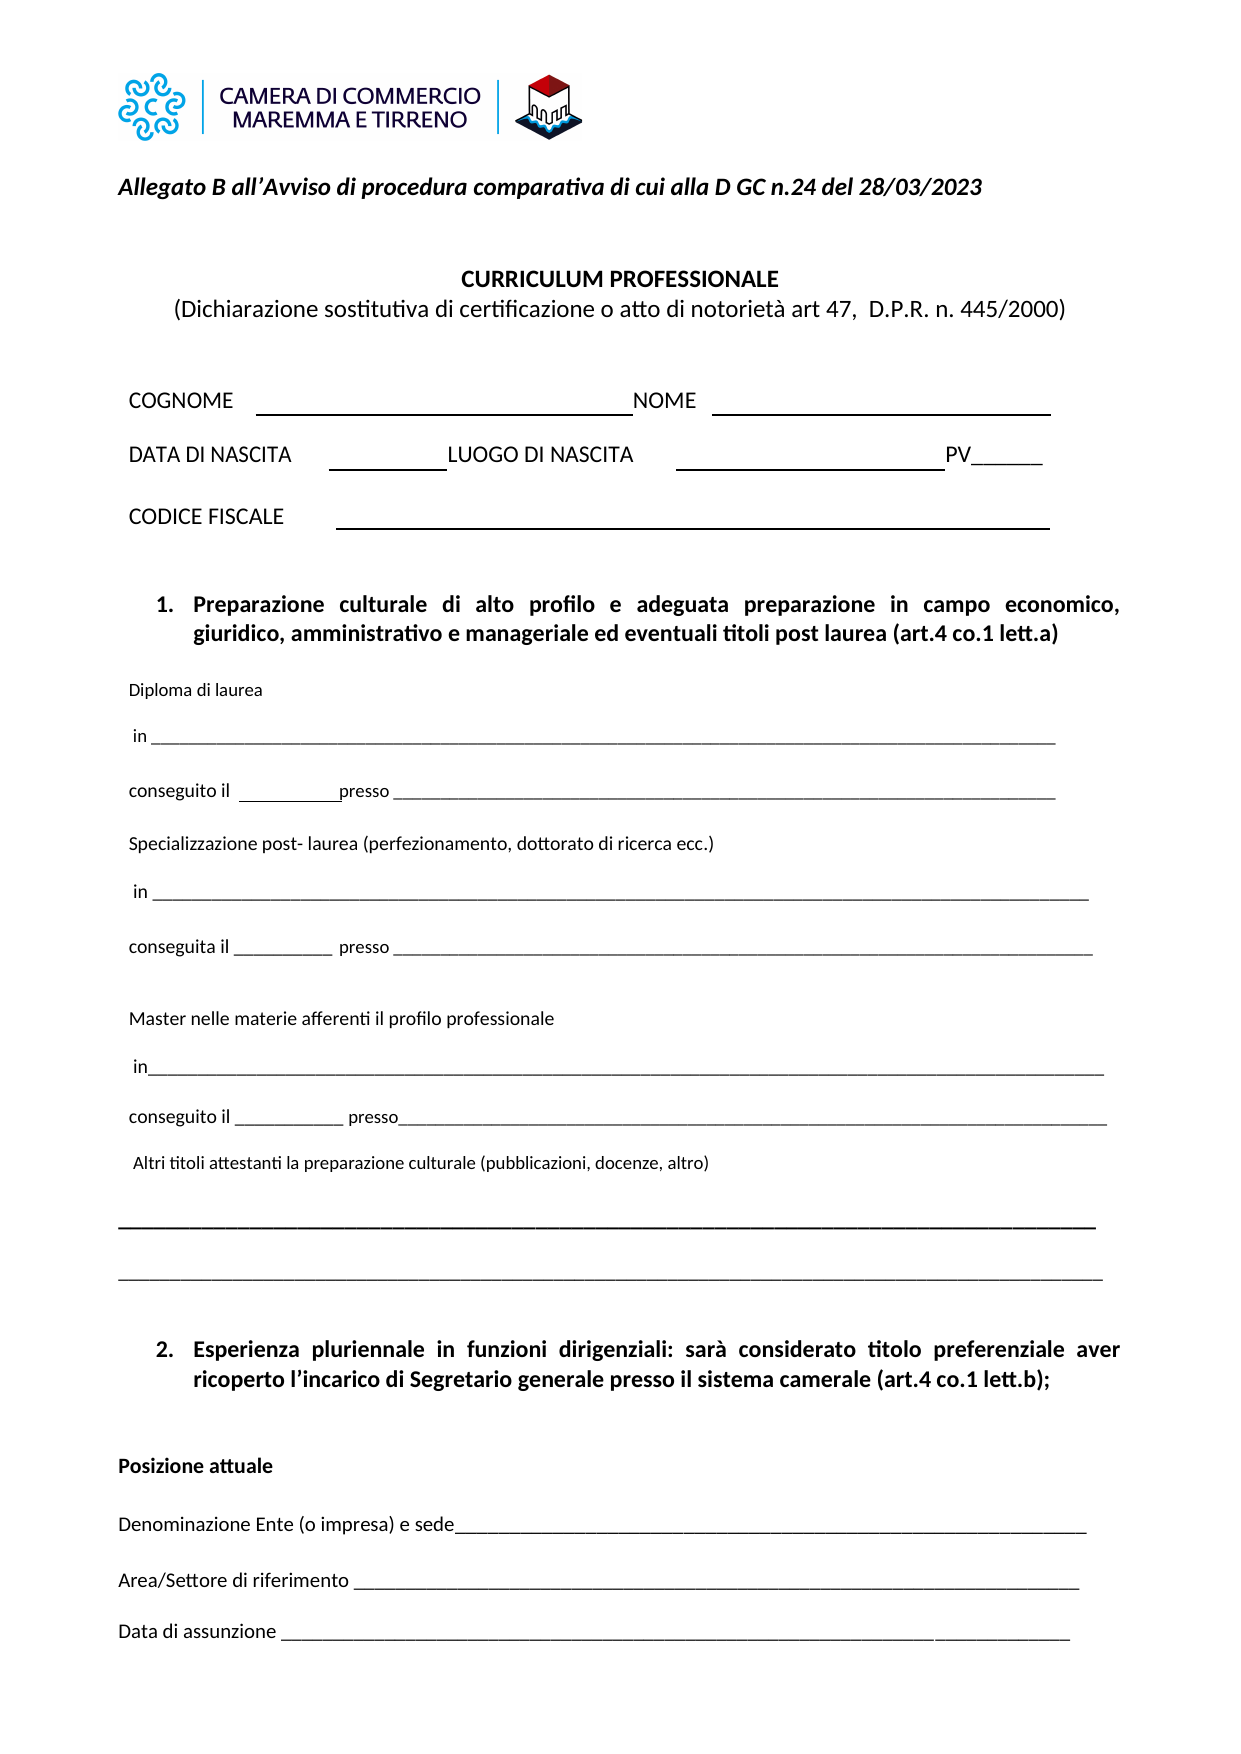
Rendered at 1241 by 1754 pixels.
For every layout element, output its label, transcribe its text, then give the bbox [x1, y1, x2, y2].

text conseguito il ___________ presso____________________________________________________________________________ [129, 1103, 1122, 1128]
text CURRICULUM PROFESSIONALE [118, 263, 1122, 293]
table_cell [329, 416, 447, 468]
table_header [256, 385, 633, 414]
table_header NOME [633, 385, 712, 414]
text Altri titoli attestanti la preparazione culturale (pubblicazioni, docenze, altro) [133, 1151, 1122, 1174]
text _______________________________________________________________________________________________ [118, 1258, 1122, 1283]
table_header [712, 385, 1051, 414]
text CODICE FISCALE [128, 501, 1122, 530]
table_header COGNOME [129, 385, 256, 414]
text Posizione attuale [118, 1453, 1122, 1479]
picture [118, 73, 583, 141]
text Denominazione Ente (o impresa) e sede__________________________________________________________ [118, 1510, 1122, 1537]
text Specializzazione post- laurea (perfezionamento, dottorato di ricerca ecc.) [128, 831, 1122, 855]
list Preparazione culturale di alto profilo e adeguata preparazione in campo economico, giuridico, amministrativo e manageriale ed eventuali titoli post laurea (art.4 co.1 lett.a) [156, 589, 1122, 647]
text conseguita il __________ presso ___________________________________________________________________________ [128, 934, 1122, 959]
table_cell DATA DI NASCITA [129, 414, 328, 468]
text in _______________________________________________________________________________________________ [128, 879, 1122, 903]
text Data di assunzione ____________________________________________________________________________ [118, 1618, 1122, 1643]
table_cell LUOGO DI NASCITA [447, 414, 676, 468]
text (Dichiarazione sostitutiva di certificazione o atto di notorietà art 47, D.P.R. n. 445/2000) [118, 293, 1122, 324]
text Master nelle materie afferenti il profilo professionale [128, 1006, 1122, 1030]
text Area/Settore di riferimento ______________________________________________________________________ [118, 1567, 1122, 1592]
table_cell PV______ [945, 416, 1051, 468]
table_cell [676, 414, 945, 468]
text __________________________________________________________________________________ [118, 1203, 1122, 1233]
text in _________________________________________________________________________________________________ [128, 724, 1122, 747]
text in_________________________________________________________________________________________________ [128, 1054, 1122, 1079]
text Diploma di laurea [128, 678, 1122, 701]
list Esperienza pluriennale in funzioni dirigenziali: sarà considerato titolo preferenziale aver ricoperto l’incarico di Segretario generale presso il sistema camerale (art.4 co.1 lett.b); [156, 1334, 1122, 1393]
text conseguito il presso _______________________________________________________________________ [128, 777, 1122, 803]
text Allegato B all’Avviso di procedura comparativa di cui alla D GC n.24 del 28/03/2023 [118, 171, 1122, 202]
